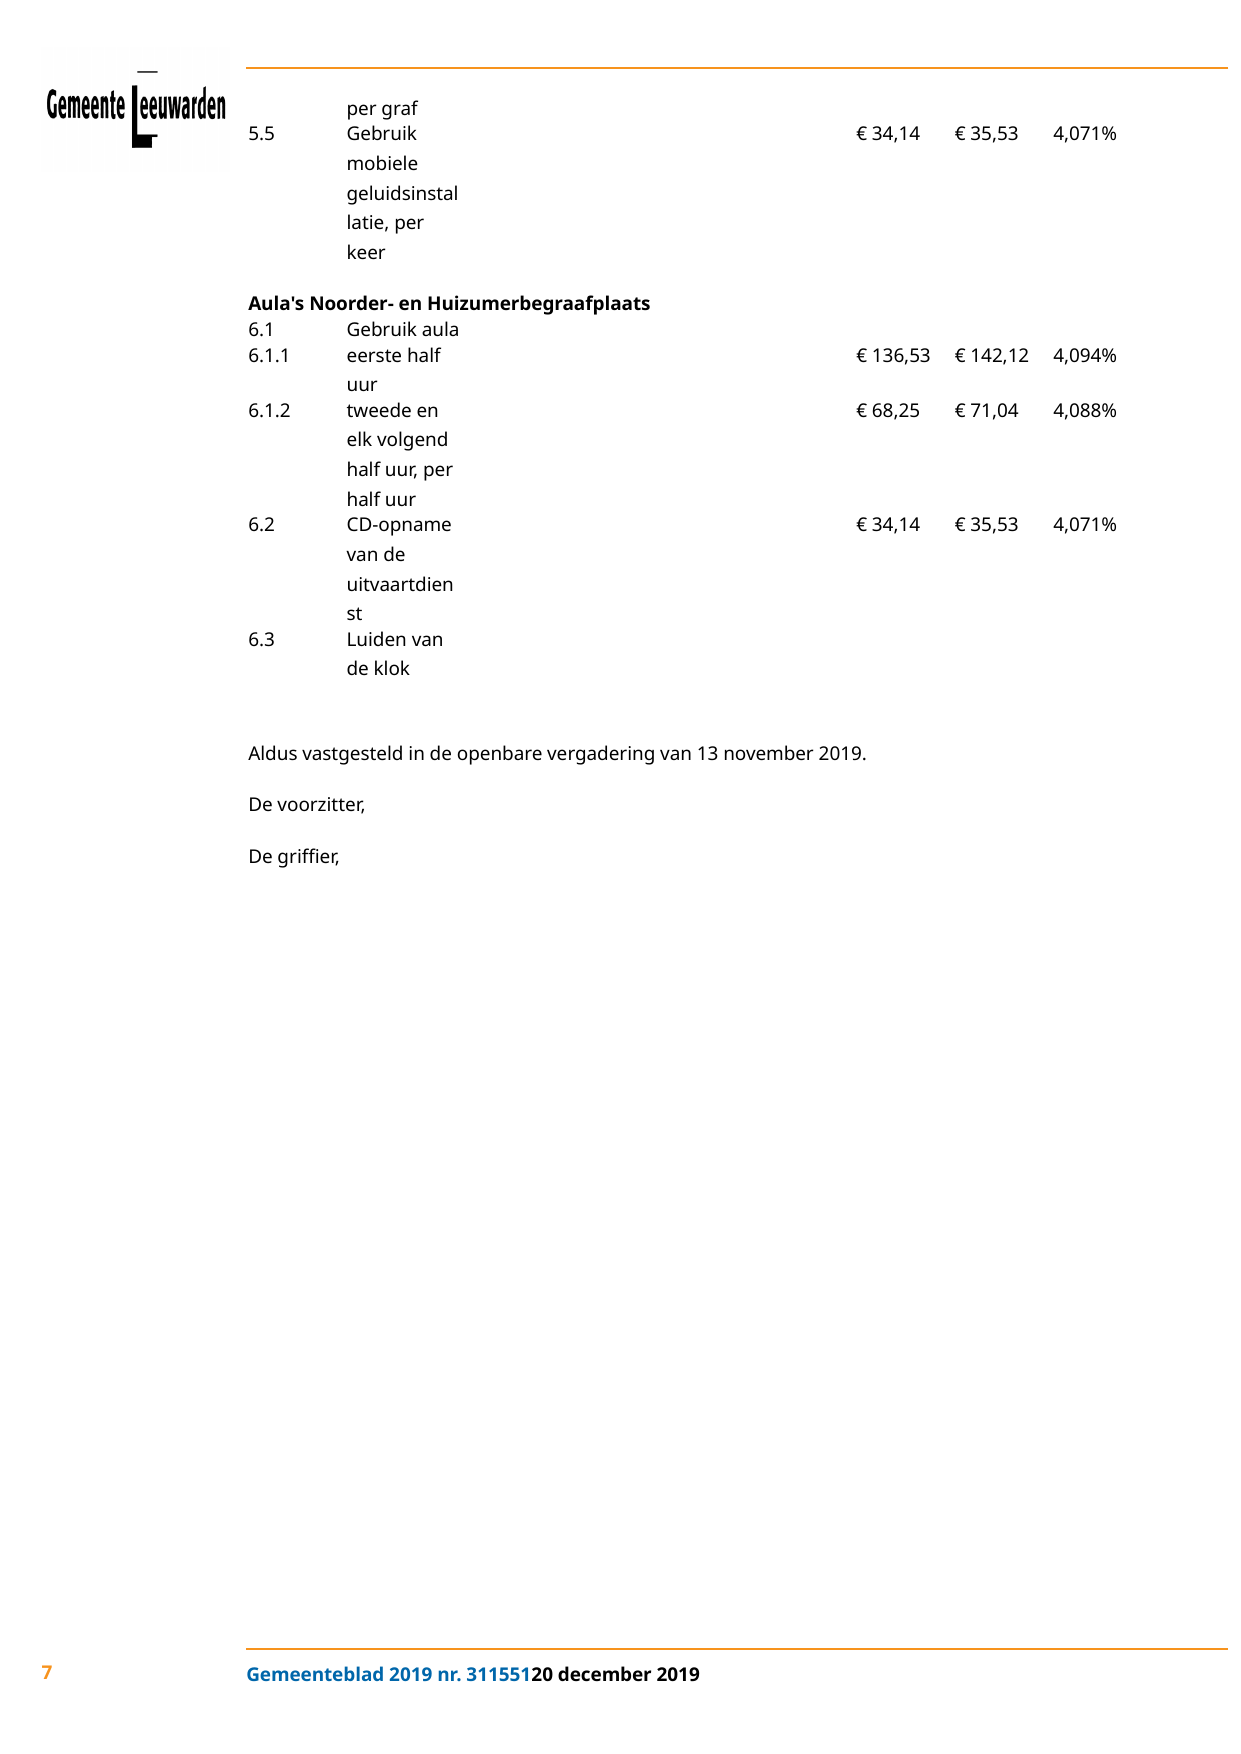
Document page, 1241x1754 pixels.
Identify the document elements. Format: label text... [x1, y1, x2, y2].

table_cell € 142,12 [955, 342, 1053, 397]
table_cell € 71,04 [955, 397, 1053, 512]
table_cell [856, 95, 954, 121]
table_cell [758, 626, 856, 681]
table_cell [856, 265, 954, 290]
table_cell [462, 342, 659, 397]
table_cell [462, 397, 659, 512]
table_cell [856, 290, 954, 316]
table_cell 6.2 [248, 512, 346, 626]
table_cell [1053, 626, 1152, 681]
table_cell [955, 626, 1053, 681]
table_cell [1053, 95, 1152, 121]
table_cell [659, 397, 758, 512]
table_cell [758, 316, 856, 342]
table_cell [248, 681, 346, 707]
table_cell Gebruik aula [346, 316, 462, 342]
table_cell [856, 681, 954, 707]
table_cell [659, 512, 758, 626]
table_cell 4,094% [1053, 342, 1152, 397]
table_cell [856, 626, 954, 681]
table_cell [758, 681, 856, 707]
table_cell [462, 681, 659, 707]
table_cell 6.3 [248, 626, 346, 681]
table_cell [659, 681, 758, 707]
table_cell tweede en elk volgend half uur, per half uur [346, 397, 462, 512]
table_cell [758, 121, 856, 264]
table_cell [955, 681, 1053, 707]
table_cell [659, 95, 758, 121]
table_cell 6.1.1 [248, 342, 346, 397]
table_cell eerste half uur [346, 342, 462, 397]
table_cell [955, 265, 1053, 290]
table_cell 5.5 [248, 121, 346, 264]
table_cell € 34,14 [856, 121, 954, 264]
table_cell [758, 397, 856, 512]
table_cell [758, 95, 856, 121]
table_cell Gebruik mobiele geluidsinstallatie, per keer [346, 121, 462, 264]
table_cell [346, 265, 462, 290]
table_cell [758, 512, 856, 626]
table_cell € 68,25 [856, 397, 954, 512]
table_cell per graf [346, 95, 462, 121]
table_cell [462, 316, 659, 342]
table_cell [462, 121, 659, 264]
table_cell [856, 316, 954, 342]
table_cell [346, 681, 462, 707]
text Aldus vastgesteld in de openbare vergadering van 13 november 2019. [248, 740, 1152, 766]
table_cell [758, 290, 856, 316]
table_cell 6.1 [248, 316, 346, 342]
table_cell [462, 95, 659, 121]
table_cell [659, 121, 758, 264]
table_cell 6.1.2 [248, 397, 346, 512]
table_cell 4,071% [1053, 121, 1152, 264]
table_cell € 35,53 [955, 512, 1053, 626]
table_cell [955, 95, 1053, 121]
table_cell € 34,14 [856, 512, 954, 626]
table_cell [462, 265, 659, 290]
table_cell [758, 342, 856, 397]
text De griffier, [248, 843, 1152, 868]
table_cell [1053, 316, 1152, 342]
table_cell Aula's Noorder- en Huizumerbegraafplaats [248, 290, 758, 316]
table_cell CD-opname van de uitvaartdienst [346, 512, 462, 626]
table_cell [462, 512, 659, 626]
table_cell [1053, 681, 1152, 707]
table_cell [758, 265, 856, 290]
table_cell [659, 265, 758, 290]
picture [41, 47, 231, 172]
table_cell [1053, 265, 1152, 290]
text De voorzitter, [248, 791, 1152, 817]
table_cell [955, 316, 1053, 342]
table_cell [248, 265, 346, 290]
table_cell 4,088% [1053, 397, 1152, 512]
table_cell € 35,53 [955, 121, 1053, 264]
table_cell [659, 316, 758, 342]
table_cell [955, 290, 1053, 316]
table_cell [659, 626, 758, 681]
table_cell [248, 95, 346, 121]
table_cell [462, 626, 659, 681]
table_cell [1053, 290, 1152, 316]
table_cell 4,071% [1053, 512, 1152, 626]
table_cell € 136,53 [856, 342, 954, 397]
table_cell Luiden van de klok [346, 626, 462, 681]
table_cell [659, 342, 758, 397]
